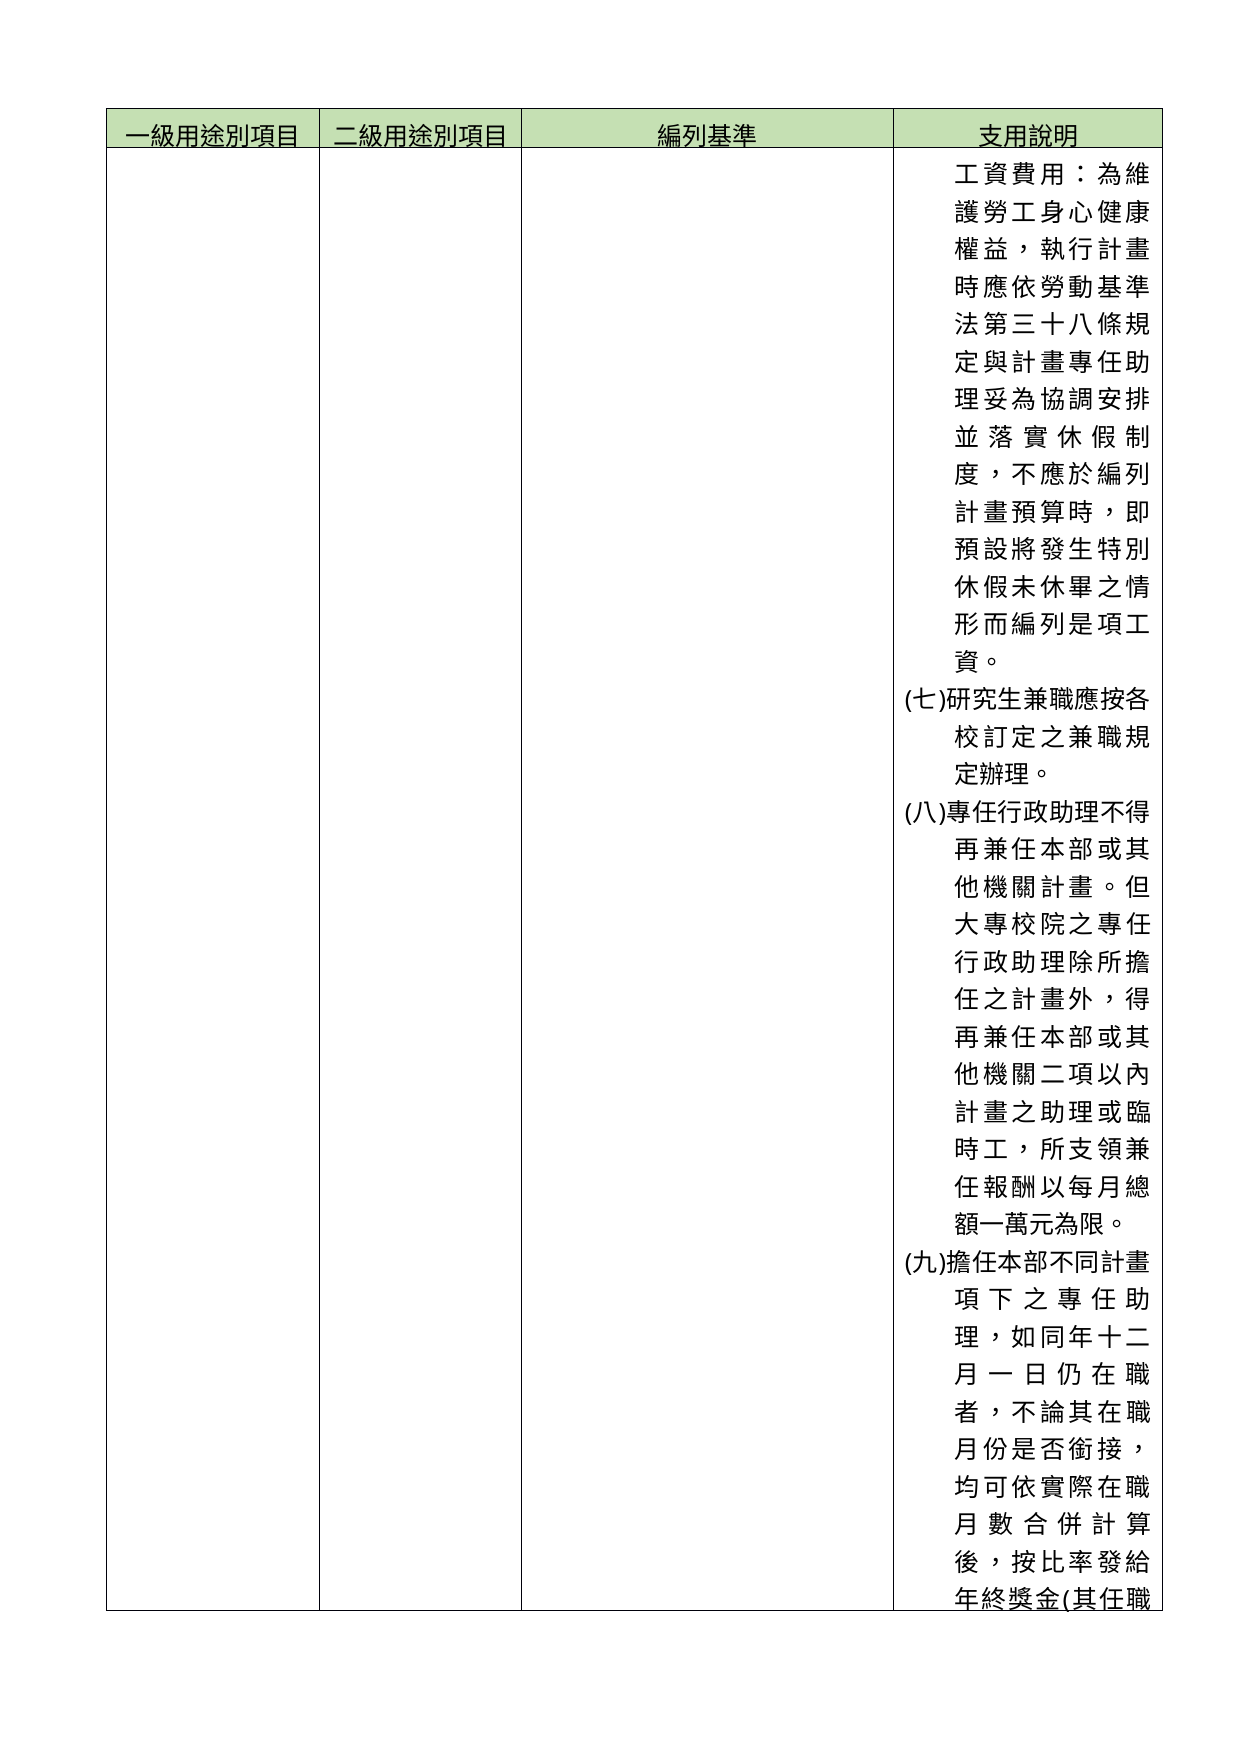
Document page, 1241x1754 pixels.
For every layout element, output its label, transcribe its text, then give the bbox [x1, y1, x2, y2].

table_header 支用說明 [894, 109, 1162, 147]
table_cell 工資費用：為維護勞工身心健康權益，執行計畫時應依勞動基準法第三十八條規定與計畫專任助理妥為協調安排並落實休假制度，不應於編列計畫預算時，即預設將發生特別休假未休畢之情形而編列是項工資。 (七)研究生兼職應按各校訂定之兼職規定辦理。 (八)專任行政助理不得再兼任本部或其他機關計畫。但大專校院之專任行政助理除所擔任之計畫外，得再兼任本部或其他機關二項以內計畫之助理或臨時工，所支領兼任報酬以每月總額一萬元為限。 (九)擔任本部不同計畫項下之專任助理，如同年十二月一日仍在職者，不論其在職月份是否銜接，均可依實際在職月數合併計算後，按比率發給年終獎金(其任職 [894, 148, 1162, 1610]
table_header 一級用途別項目 [107, 109, 319, 147]
table_header 二級用途別項目 [320, 109, 521, 147]
table_cell [522, 148, 893, 1610]
table_header 編列基準 [522, 109, 893, 147]
table_cell [107, 148, 319, 1610]
table_cell [320, 148, 521, 1610]
